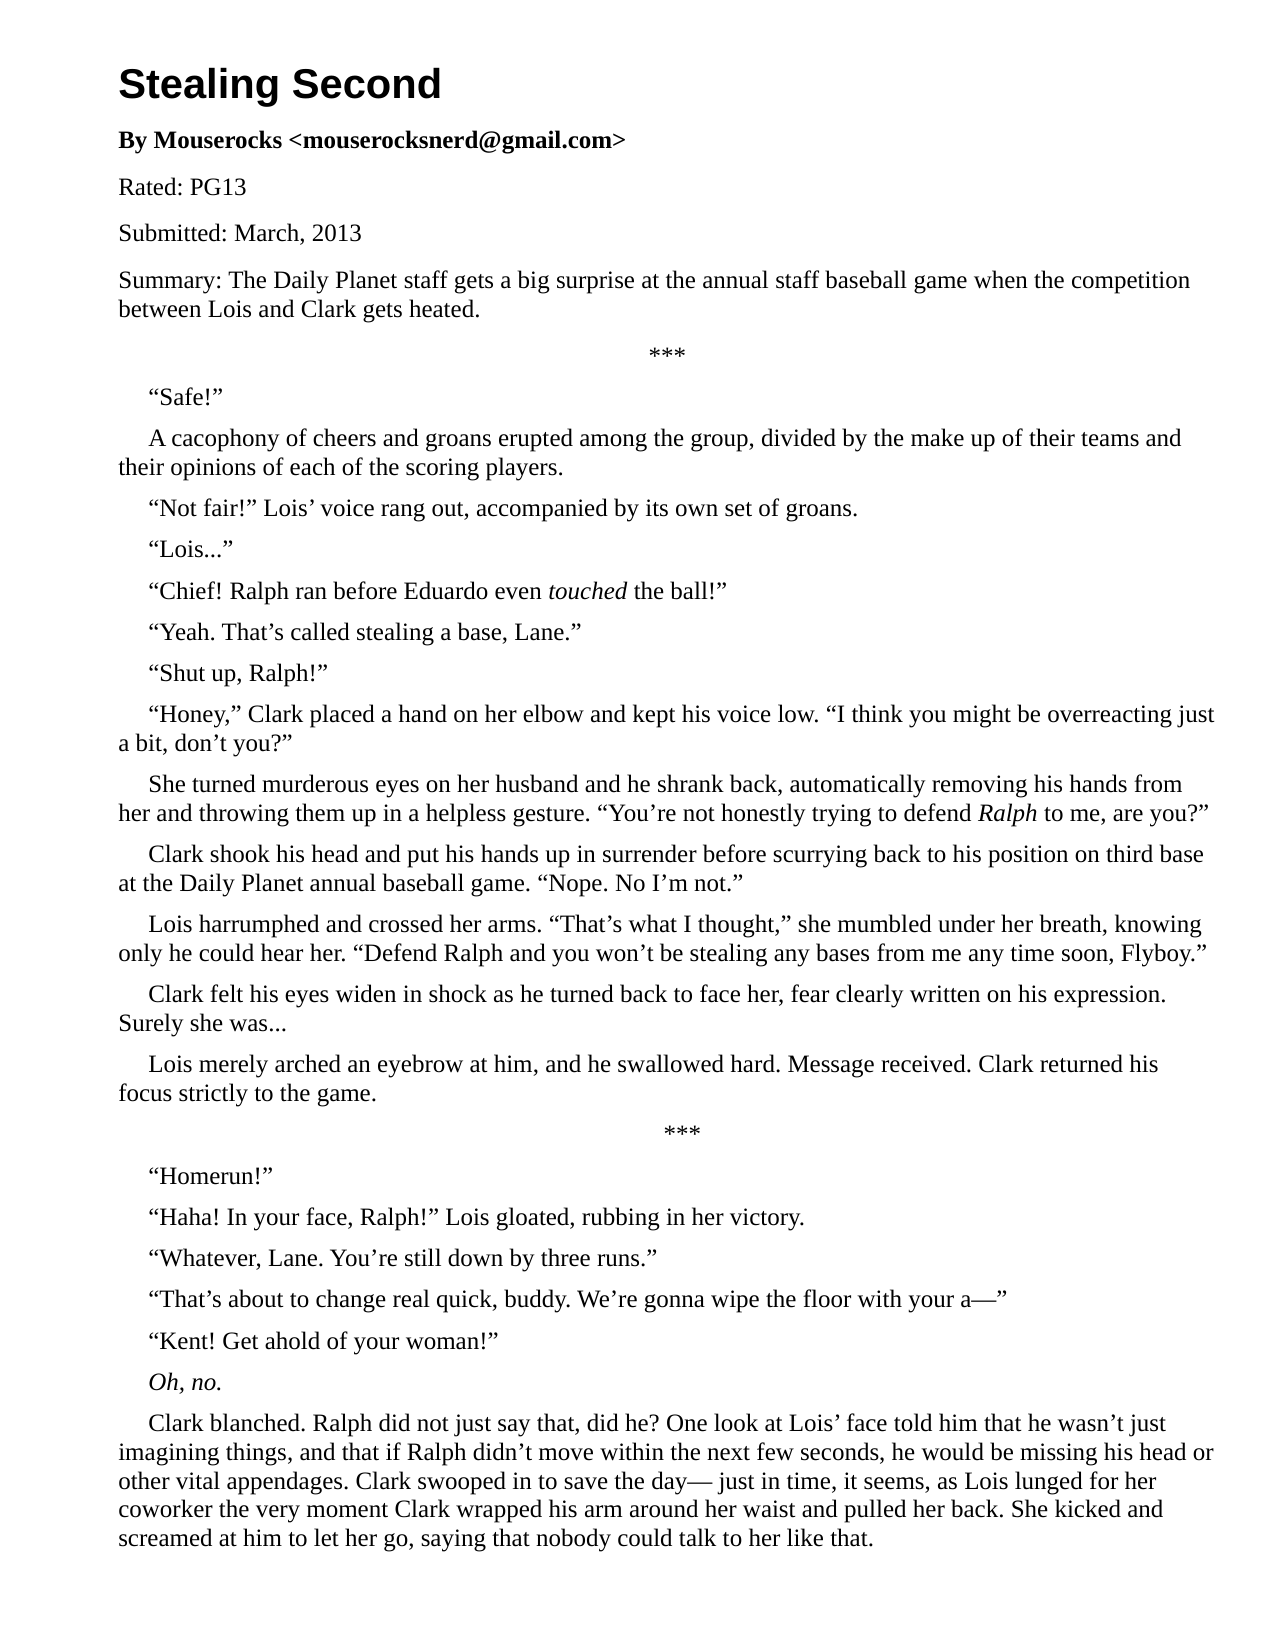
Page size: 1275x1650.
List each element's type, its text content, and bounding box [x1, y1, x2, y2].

text “Shut up, Ralph!” [118, 658, 1216, 687]
subtitle Stealing Second [118, 59, 1216, 107]
text By Mouserocks <mouserocksnerd@gmail.com> [118, 125, 1216, 154]
text “Lois...” [118, 534, 1216, 563]
text “Honey,” Clark placed a hand on her elbow and kept his voice low. “I think you might be overreacting just a bit, don’t you?” [118, 699, 1216, 757]
text *** [118, 1119, 1216, 1148]
text Summary: The Daily Planet staff gets a big surprise at the annual staff baseball game when the competition between Lois and Clark gets heated. [118, 265, 1216, 323]
text “Yeah. That’s called stealing a base, Lane.” [118, 617, 1216, 646]
text “Safe!” [118, 382, 1216, 411]
text Clark shook his head and put his hands up in surrender before scurrying back to his position on third base at the Daily Planet annual baseball game. “Nope. No I’m not.” [118, 839, 1216, 897]
text “That’s about to change real quick, buddy. We’re gonna wipe the floor with your a—” [118, 1284, 1216, 1313]
text A cacophony of cheers and groans erupted among the group, divided by the make up of their teams and their opinions of each of the scoring players. [118, 423, 1216, 481]
text Lois harrumphed and crossed her arms. “That’s what I thought,” she mumbled under her breath, knowing only he could hear her. “Defend Ralph and you won’t be stealing any bases from me any time soon, Flyboy.” [118, 909, 1216, 967]
text “Haha! In your face, Ralph!” Lois gloated, rubbing in her victory. [118, 1202, 1216, 1231]
text “Whatever, Lane. You’re still down by three runs.” [118, 1243, 1216, 1272]
text Rated: PG13 [118, 172, 1216, 201]
text Lois merely arched an eyebrow at him, and he swallowed hard. Message received. Clark returned his focus strictly to the game. [118, 1049, 1216, 1107]
text “Chief! Ralph ran before Eduardo even touched the ball!” [118, 576, 1216, 604]
text She turned murderous eyes on her husband and he shrank back, automatically removing his hands from her and throwing them up in a helpless gesture. “You’re not honestly trying to defend Ralph to me, are you?” [118, 769, 1216, 827]
text Clark blanched. Ralph did not just say that, did he? One look at Lois’ face told him that he wasn’t just imagining things, and that if Ralph didn’t move within the next few seconds, he would be missing his head or other vital appendages. Clark swooped in to save the day— just in time, it seems, as Lois lunged for her coworker the very moment Clark wrapped his arm around her waist and pulled her back. She kicked and screamed at him to let her go, saying that nobody could talk to her like that. [118, 1408, 1216, 1552]
text “Not fair!” Lois’ voice rang out, accompanied by its own set of groans. [118, 493, 1216, 522]
text *** [118, 341, 1216, 369]
text “Homerun!” [118, 1161, 1216, 1189]
text Clark felt his eyes widen in shock as he turned back to face her, fear clearly written on his expression. Surely she was... [118, 979, 1216, 1037]
text Oh, no. [118, 1367, 1216, 1396]
text “Kent! Get ahold of your woman!” [118, 1326, 1216, 1354]
text Submitted: March, 2013 [118, 218, 1216, 247]
